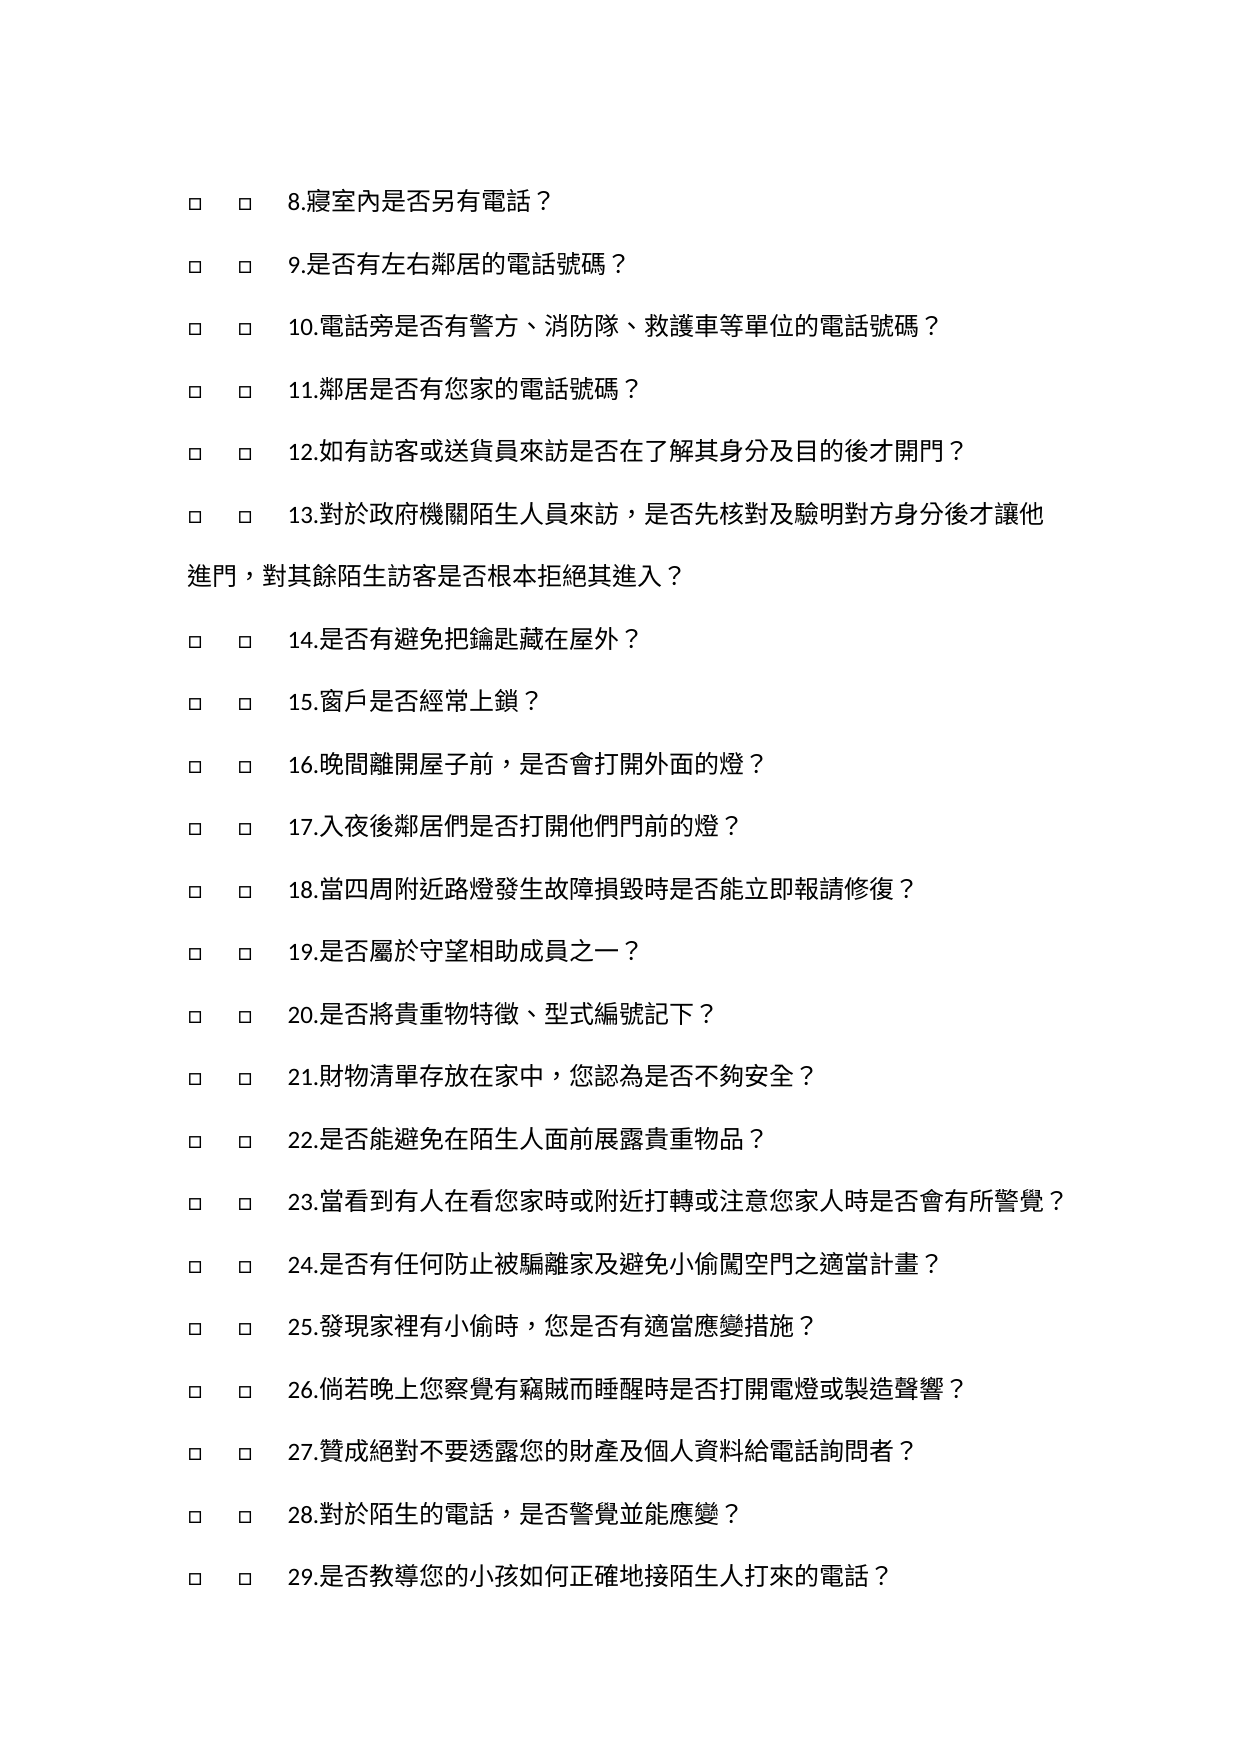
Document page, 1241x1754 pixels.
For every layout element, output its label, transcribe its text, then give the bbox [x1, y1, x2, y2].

text □ □ 20.是否將貴重物特徵、型式編號記下？ [187, 971, 1053, 1033]
text □ □ 8.寢室內是否另有電話？ [187, 158, 1053, 221]
text □ □ 17.入夜後鄰居們是否打開他們門前的燈？ [187, 783, 1053, 846]
text □ □ 13.對於政府機關陌生人員來訪，是否先核對及驗明對方身分後才讓他進門，對其餘陌生訪客是否根本拒絕其進入？ [187, 471, 1053, 596]
text □ □ 28.對於陌生的電話，是否警覺並能應變？ [187, 1471, 1053, 1533]
text □ □ 25.發現家裡有小偷時，您是否有適當應變措施？ [187, 1283, 1053, 1346]
text □ □ 15.窗戶是否經常上鎖？ [187, 658, 1053, 721]
text □ □ 14.是否有避免把鑰匙藏在屋外？ [187, 596, 1053, 658]
text □ □ 27.贊成絕對不要透露您的財產及個人資料給電話詢問者？ [187, 1408, 1053, 1471]
text □ □ 11.鄰居是否有您家的電話號碼？ [187, 346, 1053, 408]
text □ □ 21.財物清單存放在家中，您認為是否不夠安全？ [187, 1033, 1053, 1096]
text □ □ 18.當四周附近路燈發生故障損毀時是否能立即報請修復？ [187, 846, 1053, 908]
text □ □ 22.是否能避免在陌生人面前展露貴重物品？ [187, 1096, 1053, 1158]
text □ □ 23.當看到有人在看您家時或附近打轉或注意您家人時是否會有所警覺？ [187, 1158, 1053, 1221]
text □ □ 12.如有訪客或送貨員來訪是否在了解其身分及目的後才開門？ [187, 408, 1053, 471]
text □ □ 9.是否有左右鄰居的電話號碼？ [187, 221, 1053, 283]
text □ □ 19.是否屬於守望相助成員之一？ [187, 908, 1053, 971]
text □ □ 16.晚間離開屋子前，是否會打開外面的燈？ [187, 721, 1053, 783]
text □ □ 24.是否有任何防止被騙離家及避免小偷闖空門之適當計畫？ [187, 1221, 1053, 1283]
text □ □ 29.是否教導您的小孩如何正確地接陌生人打來的電話？ [187, 1533, 1053, 1596]
text □ □ 26.倘若晚上您察覺有竊賊而睡醒時是否打開電燈或製造聲響？ [187, 1346, 1053, 1408]
text □ □ 10.電話旁是否有警方、消防隊、救護車等單位的電話號碼？ [187, 283, 1053, 346]
